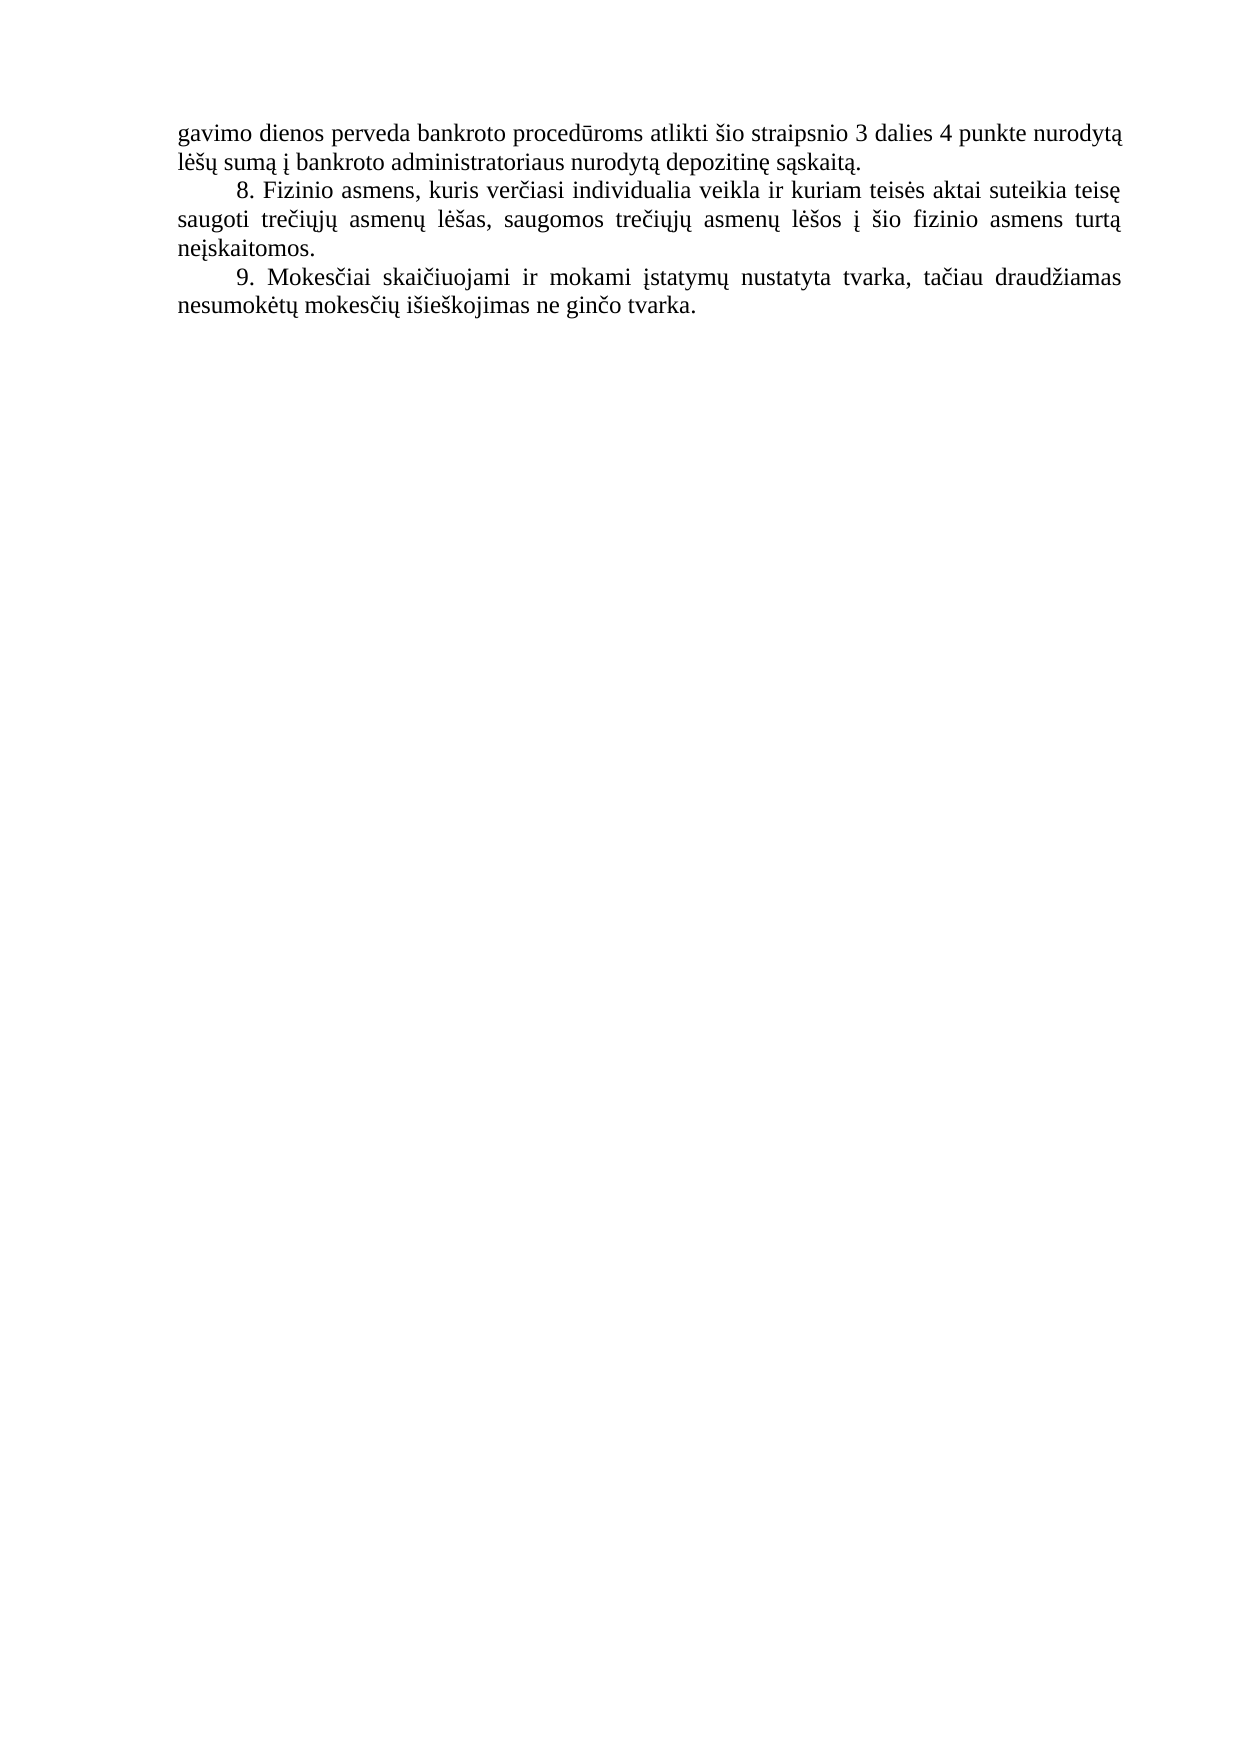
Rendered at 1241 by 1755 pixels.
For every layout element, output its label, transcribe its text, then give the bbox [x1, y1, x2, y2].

text gavimo dienos perveda bankroto procedūroms atlikti šio straipsnio 3 dalies 4 punkte nurodytą lėšų sumą į bankroto administratoriaus nurodytą depozitinę sąskaitą. [177, 118, 1122, 176]
text 8. Fizinio asmens, kuris verčiasi individualia veikla ir kuriam teisės aktai suteikia teisę saugoti trečiųjų asmenų lėšas, saugomos trečiųjų asmenų lėšos į šio fizinio asmens turtą neįskaitomos. [177, 176, 1122, 262]
text 9. Mokesčiai skaičiuojami ir mokami įstatymų nustatyta tvarka, tačiau draudžiamas nesumokėtų mokesčių išieškojimas ne ginčo tvarka. [177, 262, 1122, 319]
